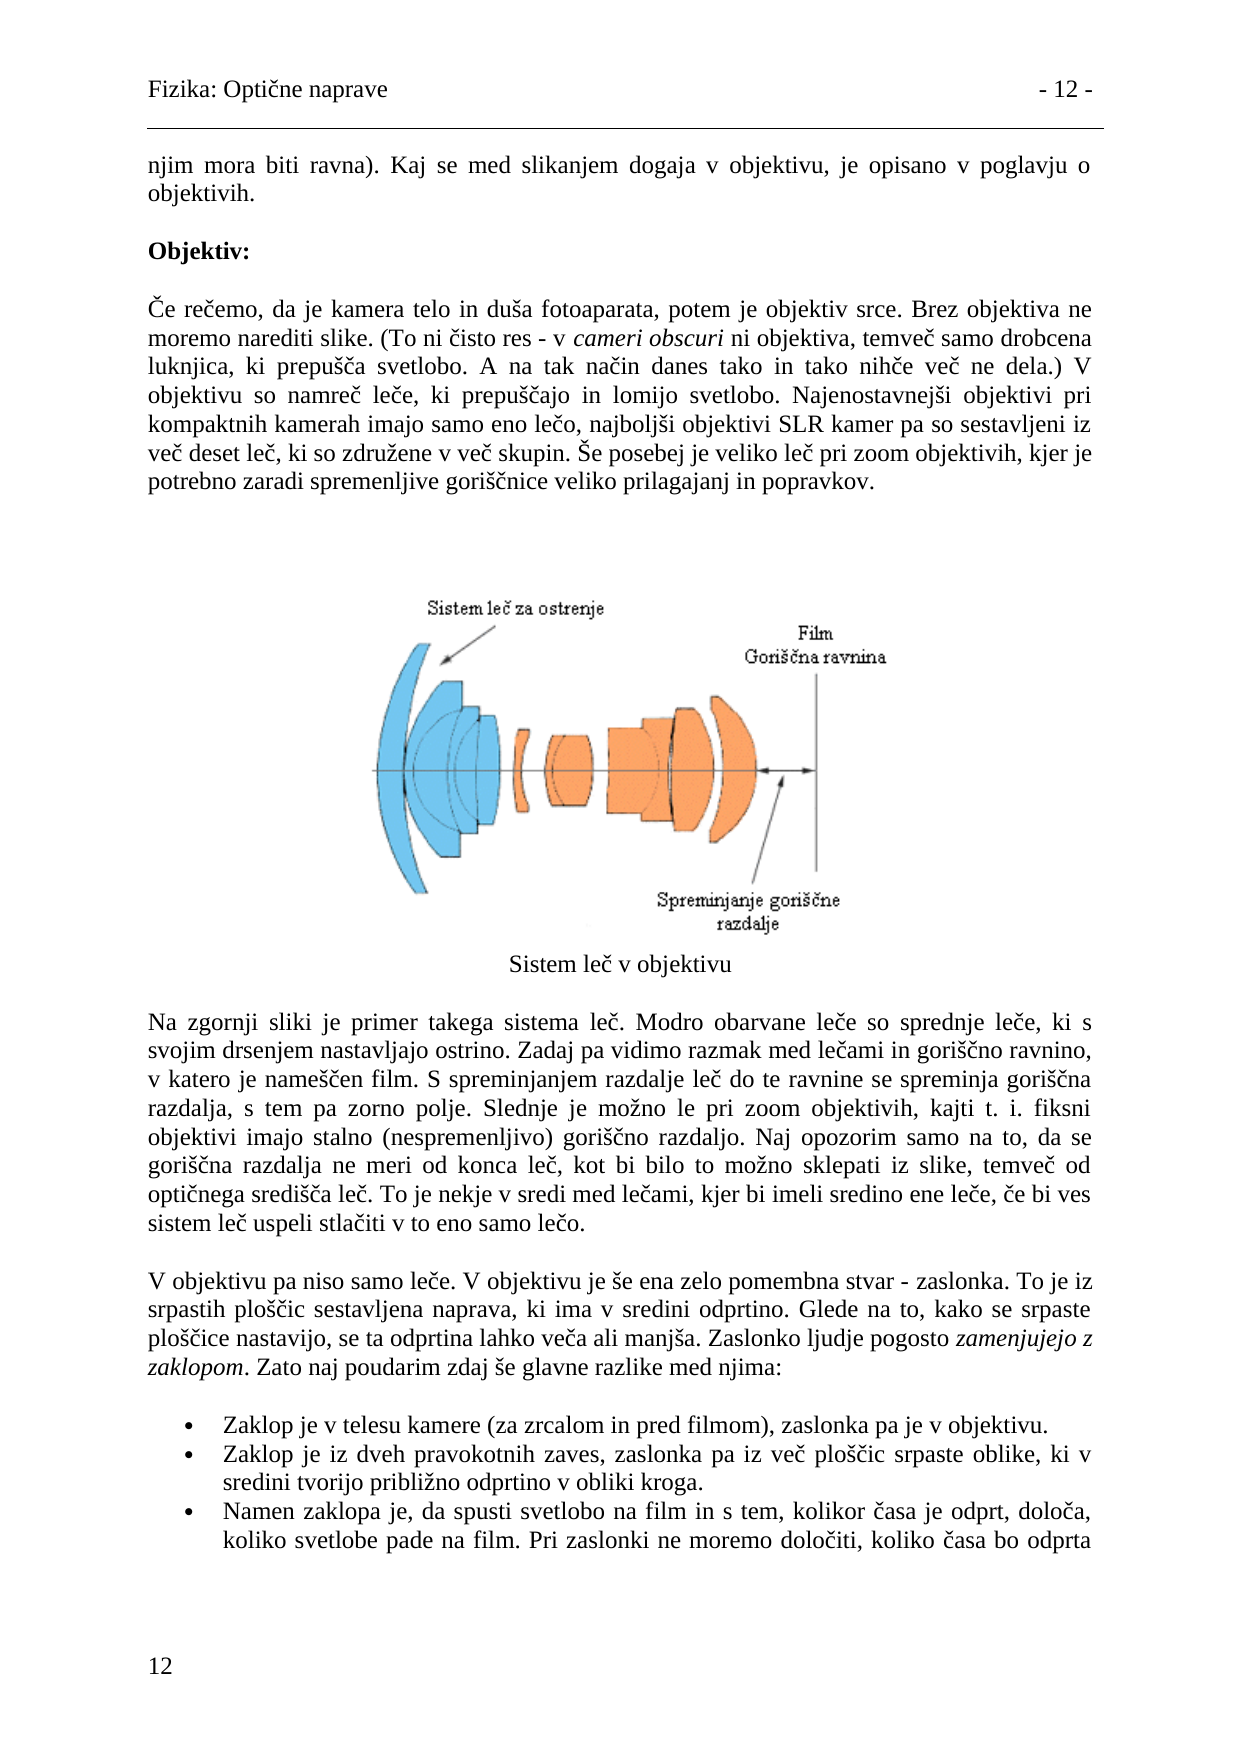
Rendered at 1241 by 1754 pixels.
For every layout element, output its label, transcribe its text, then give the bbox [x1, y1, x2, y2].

list Zaklop je v telesu kamere (za zrcalom in pred filmom), zaslonka pa je v objektivu. [185, 1410, 1093, 1439]
text V objektivu pa niso samo leče. V objektivu je še ena zelo pomembna stvar - zaslonka. To je iz srpastih ploščic sestavljena naprava, ki ima v sredini odprtino. Glede na to, kako se srpaste ploščice nastavijo, se ta odprtina lahko veča ali manjša. Zaslonko ljudje pogosto zamenjujejo z zaklopom. Zato naj poudarim zdaj še glavne razlike med njima: [148, 1266, 1093, 1381]
text Sistem leč v objektivu [148, 582, 1093, 977]
list Zaklop je iz dveh pravokotnih zaves, zaslonka pa iz več ploščic srpaste oblike, ki v sredini tvorijo približno odprtino v obliki kroga. [185, 1439, 1093, 1496]
picture [352, 582, 888, 949]
text Na zgornji sliki je primer takega sistema leč. Modro obarvane leče so sprednje leče, ki s svojim drsenjem nastavljajo ostrino. Zadaj pa vidimo razmak med lečami in goriščno ravnino, v katero je nameščen film. S spreminjanjem razdalje leč do te ravnine se spreminja goriščna razdalja, s tem pa zorno polje. Slednje je možno le pri zoom objektivih, kajti t. i. fiksni objektivi imajo stalno (nespremenljivo) goriščno razdaljo. Naj opozorim samo na to, da se goriščna razdalja ne meri od konca leč, kot bi bilo to možno sklepati iz slike, temveč od optičnega središča leč. To je nekje v sredi med lečami, kjer bi imeli sredino ene leče, če bi ves sistem leč uspeli stlačiti v to eno samo lečo. [148, 1007, 1093, 1237]
list Namen zaklopa je, da spusti svetlobo na film in s tem, kolikor časa je odprt, določa, koliko svetlobe pade na film. Pri zaslonki ne moremo določiti, koliko časa bo odprta [185, 1496, 1093, 1554]
text Objektiv: [148, 236, 1093, 265]
text Če rečemo, da je kamera telo in duša fotoaparata, potem je objektiv srce. Brez objektiva ne moremo narediti slike. (To ni čisto res - v cameri obscuri ni objektiva, temveč samo drobcena luknjica, ki prepušča svetlobo. A na tak način danes tako in tako nihče več ne dela.) V objektivu so namreč leče, ki prepuščajo in lomijo svetlobo. Najenostavnejši objektivi pri kompaktnih kamerah imajo samo eno lečo, najboljši objektivi SLR kamer pa so sestavljeni iz več deset leč, ki so združene v več skupin. Še posebej je veliko leč pri zoom objektivih, kjer je potrebno zaradi spremenljive goriščnice veliko prilagajanj in popravkov. [148, 294, 1093, 495]
text njim mora biti ravna). Kaj se med slikanjem dogaja v objektivu, je opisano v poglavju o objektivih. [148, 150, 1093, 207]
